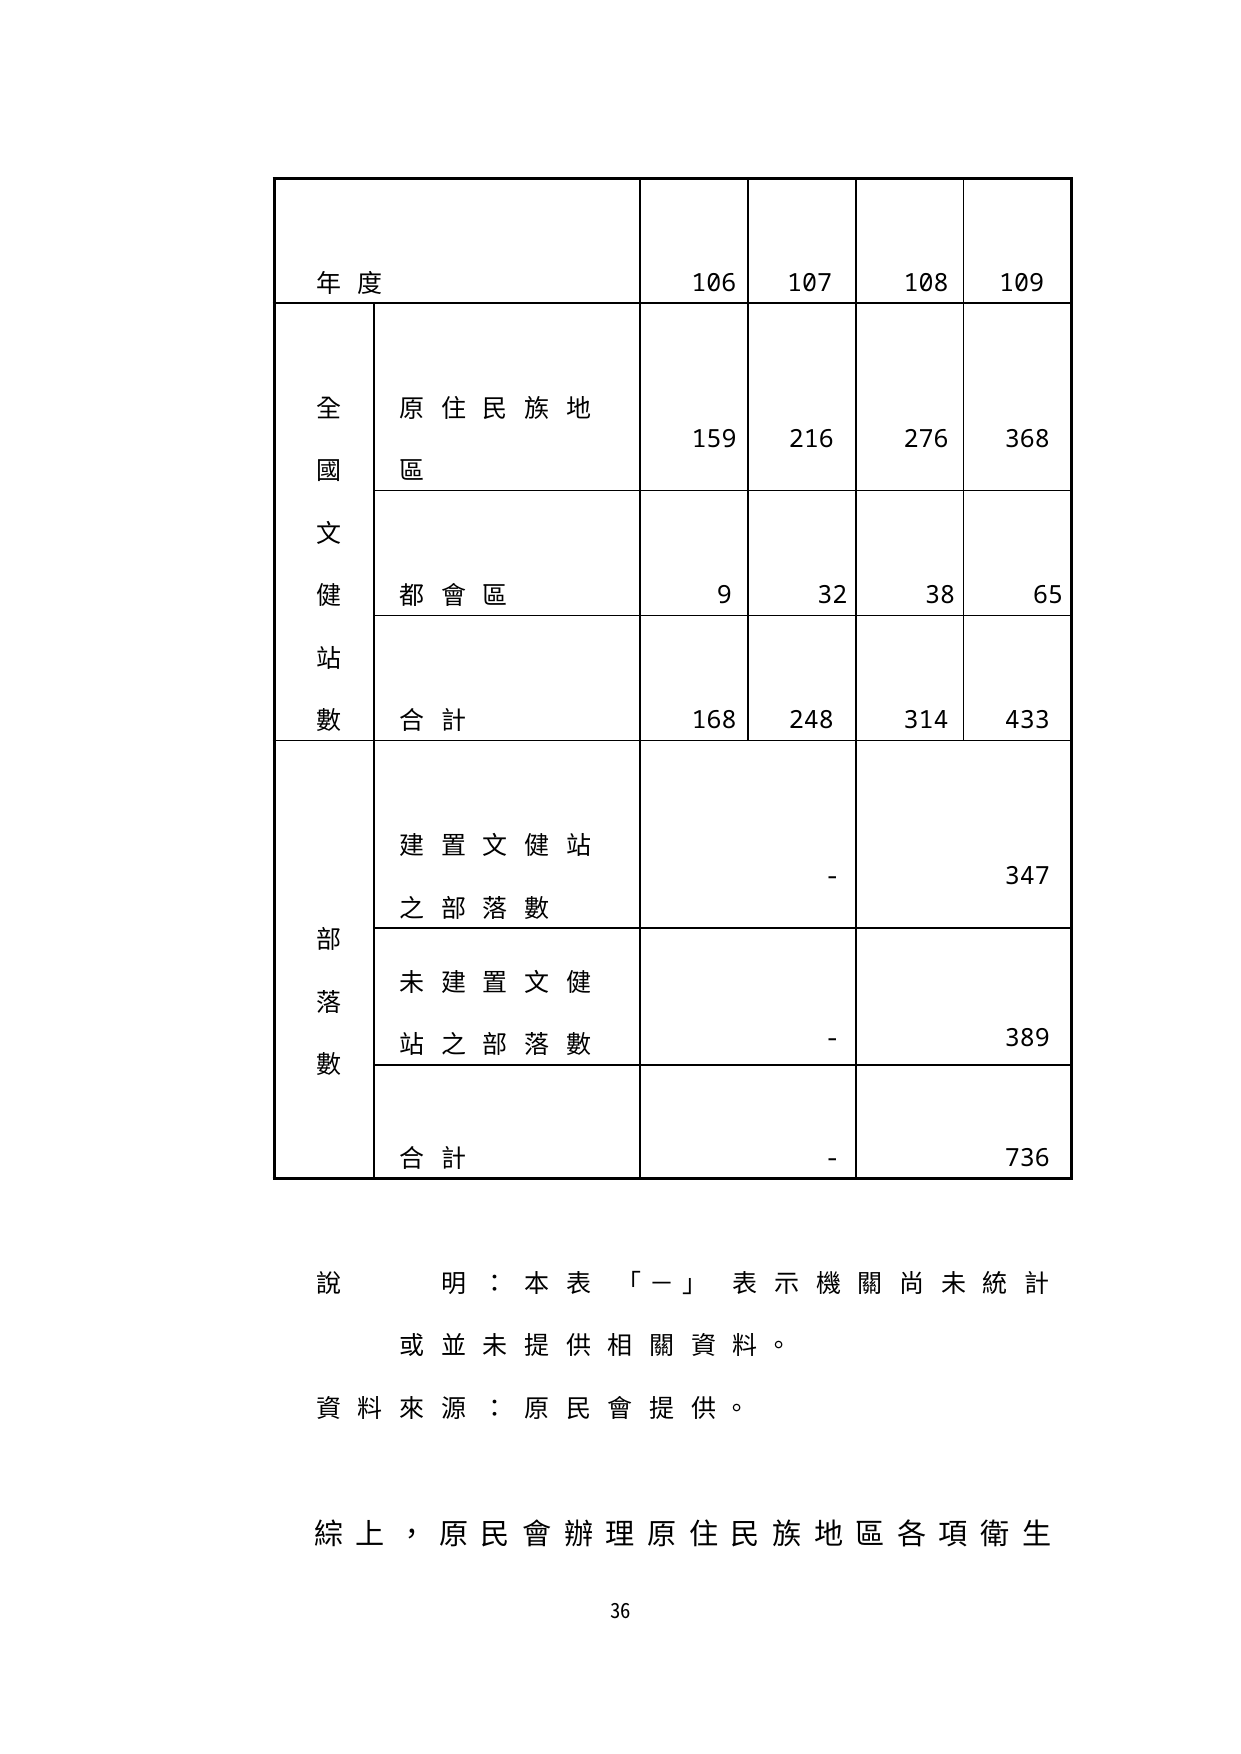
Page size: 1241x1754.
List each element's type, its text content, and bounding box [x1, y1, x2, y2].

table_cell 32 [749, 491, 855, 615]
table_cell 314 [857, 616, 963, 740]
table_cell 合計 [375, 616, 639, 740]
table_cell 159 [641, 304, 747, 490]
table_cell 65 [964, 491, 1070, 615]
table_header 109 [964, 180, 1070, 302]
table_header 108 [857, 180, 963, 302]
table_cell 389 [857, 929, 1070, 1064]
table_cell 部落數 [276, 741, 373, 1177]
table_header 年度 [276, 180, 639, 302]
table_cell 433 [964, 616, 1070, 740]
table_cell 736 [857, 1066, 1070, 1177]
table_cell 347 [857, 741, 1070, 927]
table_cell 原住民族地區 [375, 304, 639, 490]
table_cell 248 [749, 616, 855, 740]
text 資料來源：原民會提供。 [271, 1365, 1058, 1427]
table_cell - [641, 929, 855, 1064]
table_cell 216 [749, 304, 855, 490]
table_cell 都會區 [375, 491, 639, 615]
table_cell 368 [964, 304, 1070, 490]
table_cell 未建置文健站之部落數 [375, 929, 639, 1064]
table_cell 9 [641, 491, 747, 615]
table_cell 38 [857, 491, 963, 615]
table_cell 全國文健站數 [276, 304, 373, 740]
table_cell 建置文健站之部落數 [375, 741, 639, 927]
table_cell - [641, 1066, 855, 1177]
text 說 明：本表「－」表示機關尚未統計或並未提供相關資料。 [271, 1240, 1058, 1365]
table_header 106 [641, 180, 747, 302]
table_cell 276 [857, 304, 963, 490]
table_header 107 [749, 180, 855, 302]
table_cell 合計 [375, 1066, 639, 1177]
text 綜上，原民會辦理原住民族地區各項衛生保健長照促進計畫之主要目的，係實現原住民族健康權，並滿足長照等需求，惟部分部落文化健康站設置地點與社區關懷據點重複或相近，另未建置文健站之389個部落，雖尚有其他資源提供長照服務，惟分屬該會、衛福部及縣市政府補助或管轄，爰原民會允宜切實盤點原住民族地區各項長照供需資訊，並調查協調整合各項長期照護資源，以避免資源不均衡狀況，俾滿足各部落長照需求。 [242, 1490, 1058, 1552]
table_cell 168 [641, 616, 747, 740]
table_cell - [641, 741, 855, 927]
